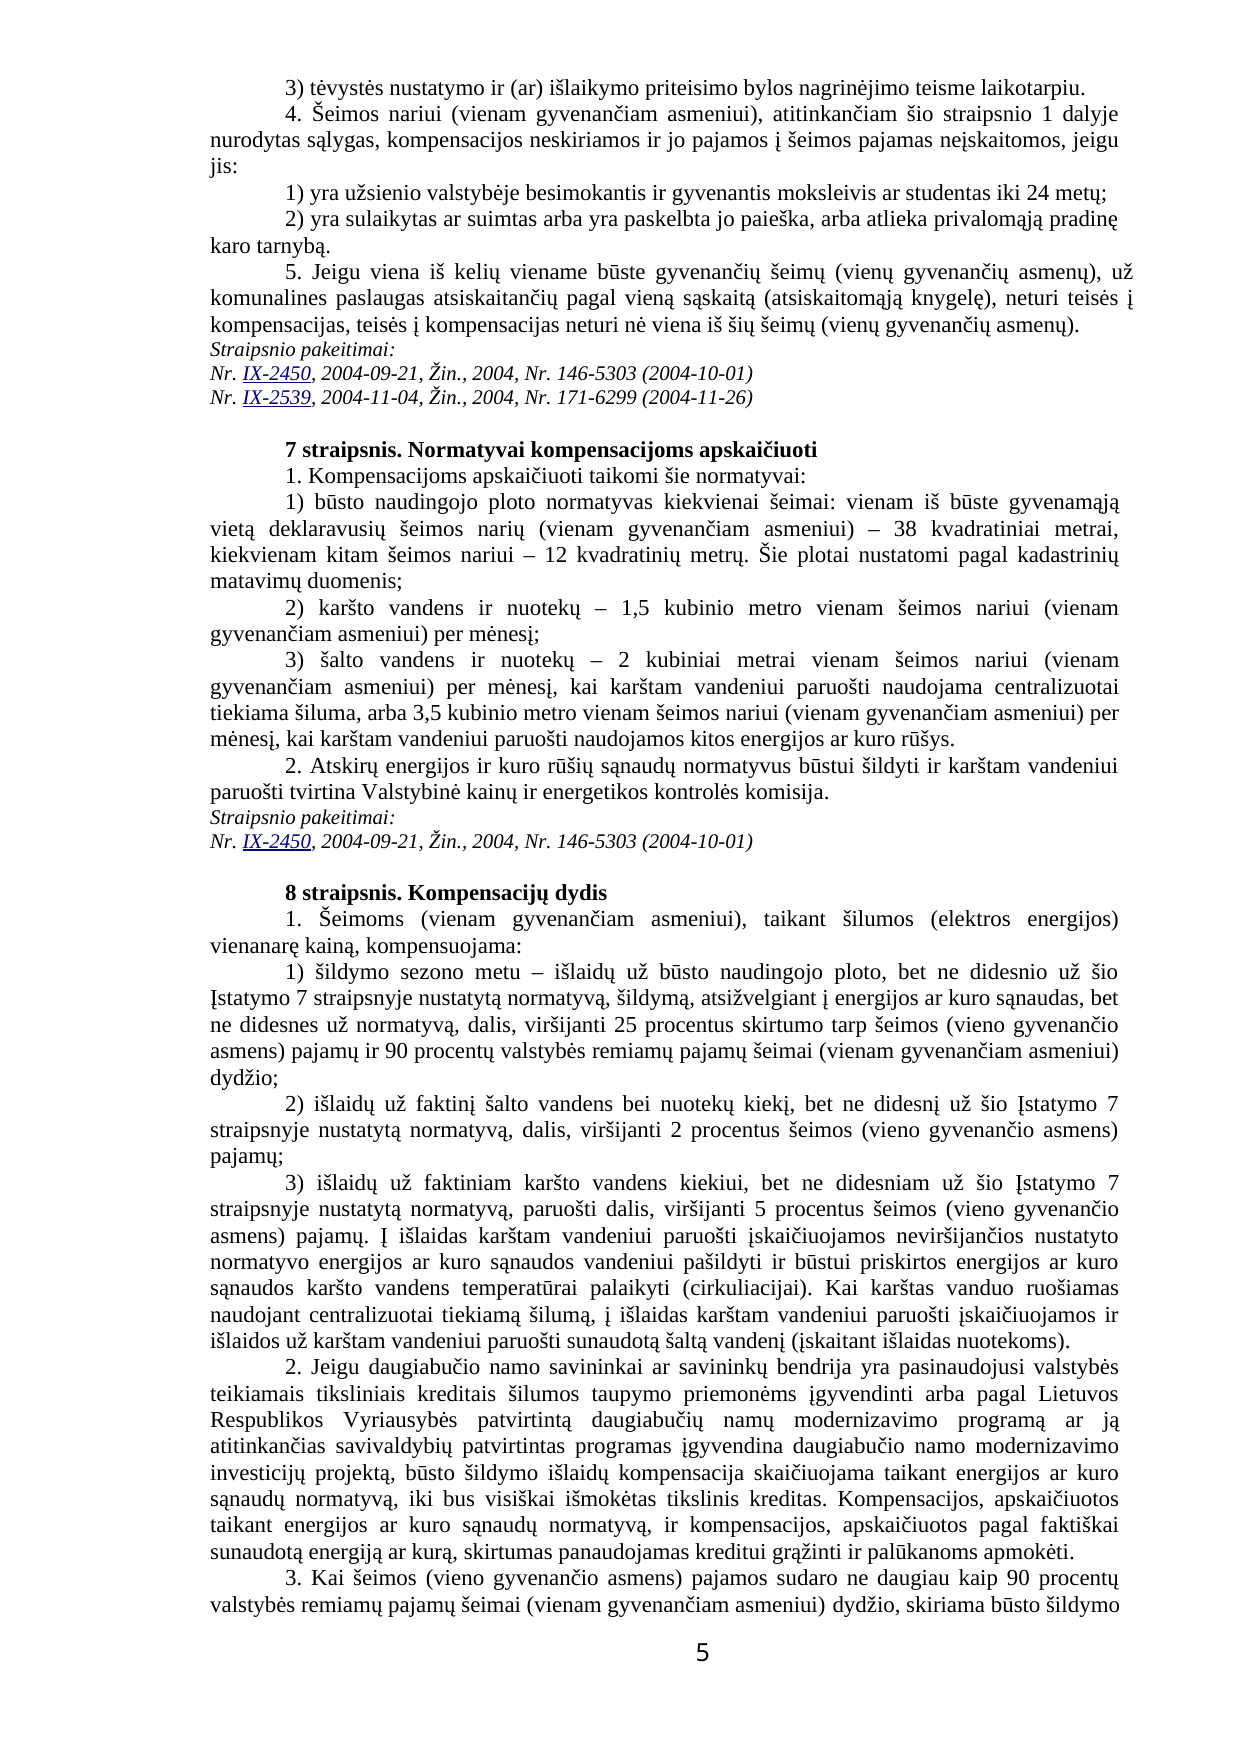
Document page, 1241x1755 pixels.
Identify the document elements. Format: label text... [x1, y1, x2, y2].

text 7 straipsnis. Normatyvai kompensacijoms apskaičiuoti [210, 436, 1120, 462]
text 3) šalto vandens ir nuotekų – 2 kubiniai metrai vienam šeimos nariui (vienam gyvenančiam asmeniui) per mėnesį, kai karštam vandeniui paruošti naudojama centralizuotai tiekiama šiluma, arba 3,5 kubinio metro vienam šeimos nariui (vienam gyvenančiam asmeniui) per mėnesį, kai karštam vandeniui paruošti naudojamos kitos energijos ar kuro rūšys. [210, 646, 1120, 752]
text 1) būsto naudingojo ploto normatyvas kiekvienai šeimai: vienam iš būste gyvenamąją vietą deklaravusių šeimos narių (vienam gyvenančiam asmeniui) – 38 kvadratiniai metrai, kiekvienam kitam šeimos nariui – 12 kvadratinių metrų. Šie plotai nustatomi pagal kadastrinių matavimų duomenis; [210, 488, 1120, 594]
text 4. Šeimos nariui (vienam gyvenančiam asmeniui), atitinkančiam šio straipsnio 1 dalyje nurodytas sąlygas, kompensacijos neskiriamos ir jo pajamos į šeimos pajamas neįskaitomos, jeigu jis: [210, 100, 1120, 179]
text Nr. IX-2539, 2004-11-04, Žin., 2004, Nr. 171-6299 (2004-11-26) [210, 385, 1120, 409]
text Nr. IX-2450, 2004-09-21, Žin., 2004, Nr. 146-5303 (2004-10-01) [210, 361, 1120, 385]
text 2) karšto vandens ir nuotekų – 1,5 kubinio metro vienam šeimos nariui (vienam gyvenančiam asmeniui) per mėnesį; [210, 594, 1120, 646]
text 5. Jeigu viena iš kelių viename būste gyvenančių šeimų (vienų gyvenančių asmenų), už komunalines paslaugas atsiskaitančių pagal vieną sąskaitą (atsiskaitomąją knygelę), neturi teisės į kompensacijas, teisės į kompensacijas neturi nė viena iš šių šeimų (vienų gyvenančių asmenų). [210, 258, 1135, 337]
text 2) yra sulaikytas ar suimtas arba yra paskelbta jo paieška, arba atlieka privalomąją pradinę karo tarnybą. [210, 205, 1120, 258]
text 2. Atskirų energijos ir kuro rūšių sąnaudų normatyvus būstui šildyti ir karštam vandeniui paruošti tvirtina Valstybinė kainų ir energetikos kontrolės komisija. [210, 752, 1120, 804]
text 2) išlaidų už faktinį šalto vandens bei nuotekų kiekį, bet ne didesnį už šio Įstatymo 7 straipsnyje nustatytą normatyvą, dalis, viršijanti 2 procentus šeimos (vieno gyvenančio asmens) pajamų; [210, 1090, 1120, 1169]
text 3. Kai šeimos (vieno gyvenančio asmens) pajamos sudaro ne daugiau kaip 90 procentų valstybės remiamų pajamų šeimai (vienam gyvenančiam asmeniui) dydžio, skiriama būsto šildymo [210, 1564, 1120, 1617]
text 3) išlaidų už faktiniam karšto vandens kiekiui, bet ne didesniam už šio Įstatymo 7 straipsnyje nustatytą normatyvą, paruošti dalis, viršijanti 5 procentus šeimos (vieno gyvenančio asmens) pajamų. Į išlaidas karštam vandeniui paruošti įskaičiuojamos neviršijančios nustatyto normatyvo energijos ar kuro sąnaudos vandeniui pašildyti ir būstui priskirtos energijos ar kuro sąnaudos karšto vandens temperatūrai palaikyti (cirkuliacijai). Kai karštas vanduo ruošiamas naudojant centralizuotai tiekiamą šilumą, į išlaidas karštam vandeniui paruošti įskaičiuojamos ir išlaidos už karštam vandeniui paruošti sunaudotą šaltą vandenį (įskaitant išlaidas nuotekoms). [210, 1169, 1120, 1353]
text Straipsnio pakeitimai: [210, 337, 1120, 361]
text 3) tėvystės nustatymo ir (ar) išlaikymo priteisimo bylos nagrinėjimo teisme laikotarpiu. [210, 73, 1120, 100]
text Straipsnio pakeitimai: [210, 804, 1120, 829]
text Nr. IX-2450, 2004-09-21, Žin., 2004, Nr. 146-5303 (2004-10-01) [210, 829, 1120, 853]
text 1) šildymo sezono metu – išlaidų už būsto naudingojo ploto, bet ne didesnio už šio Įstatymo 7 straipsnyje nustatytą normatyvą, šildymą, atsižvelgiant į energijos ar kuro sąnaudas, bet ne didesnes už normatyvą, dalis, viršijanti 25 procentus skirtumo tarp šeimos (vieno gyvenančio asmens) pajamų ir 90 procentų valstybės remiamų pajamų šeimai (vienam gyvenančiam asmeniui) dydžio; [210, 958, 1120, 1090]
text 8 straipsnis. Kompensacijų dydis [210, 879, 1120, 905]
text 1) yra užsienio valstybėje besimokantis ir gyvenantis moksleivis ar studentas iki 24 metų; [210, 179, 1120, 205]
text 1. Kompensacijoms apskaičiuoti taikomi šie normatyvai: [210, 462, 1120, 488]
text 2. Jeigu daugiabučio namo savininkai ar savininkų bendrija yra pasinaudojusi valstybės teikiamais tiksliniais kreditais šilumos taupymo priemonėms įgyvendinti arba pagal Lietuvos Respublikos Vyriausybės patvirtintą daugiabučių namų modernizavimo programą ar ją atitinkančias savivaldybių patvirtintas programas įgyvendina daugiabučio namo modernizavimo investicijų projektą, būsto šildymo išlaidų kompensacija skaičiuojama taikant energijos ar kuro sąnaudų normatyvą, iki bus visiškai išmokėtas tikslinis kreditas. Kompensacijos, apskaičiuotos taikant energijos ar kuro sąnaudų normatyvą, ir kompensacijos, apskaičiuotos pagal faktiškai sunaudotą energiją ar kurą, skirtumas panaudojamas kreditui grąžinti ir palūkanoms apmokėti. [210, 1353, 1120, 1564]
text 1. Šeimoms (vienam gyvenančiam asmeniui), taikant šilumos (elektros energijos) vienanarę kainą, kompensuojama: [210, 905, 1120, 958]
